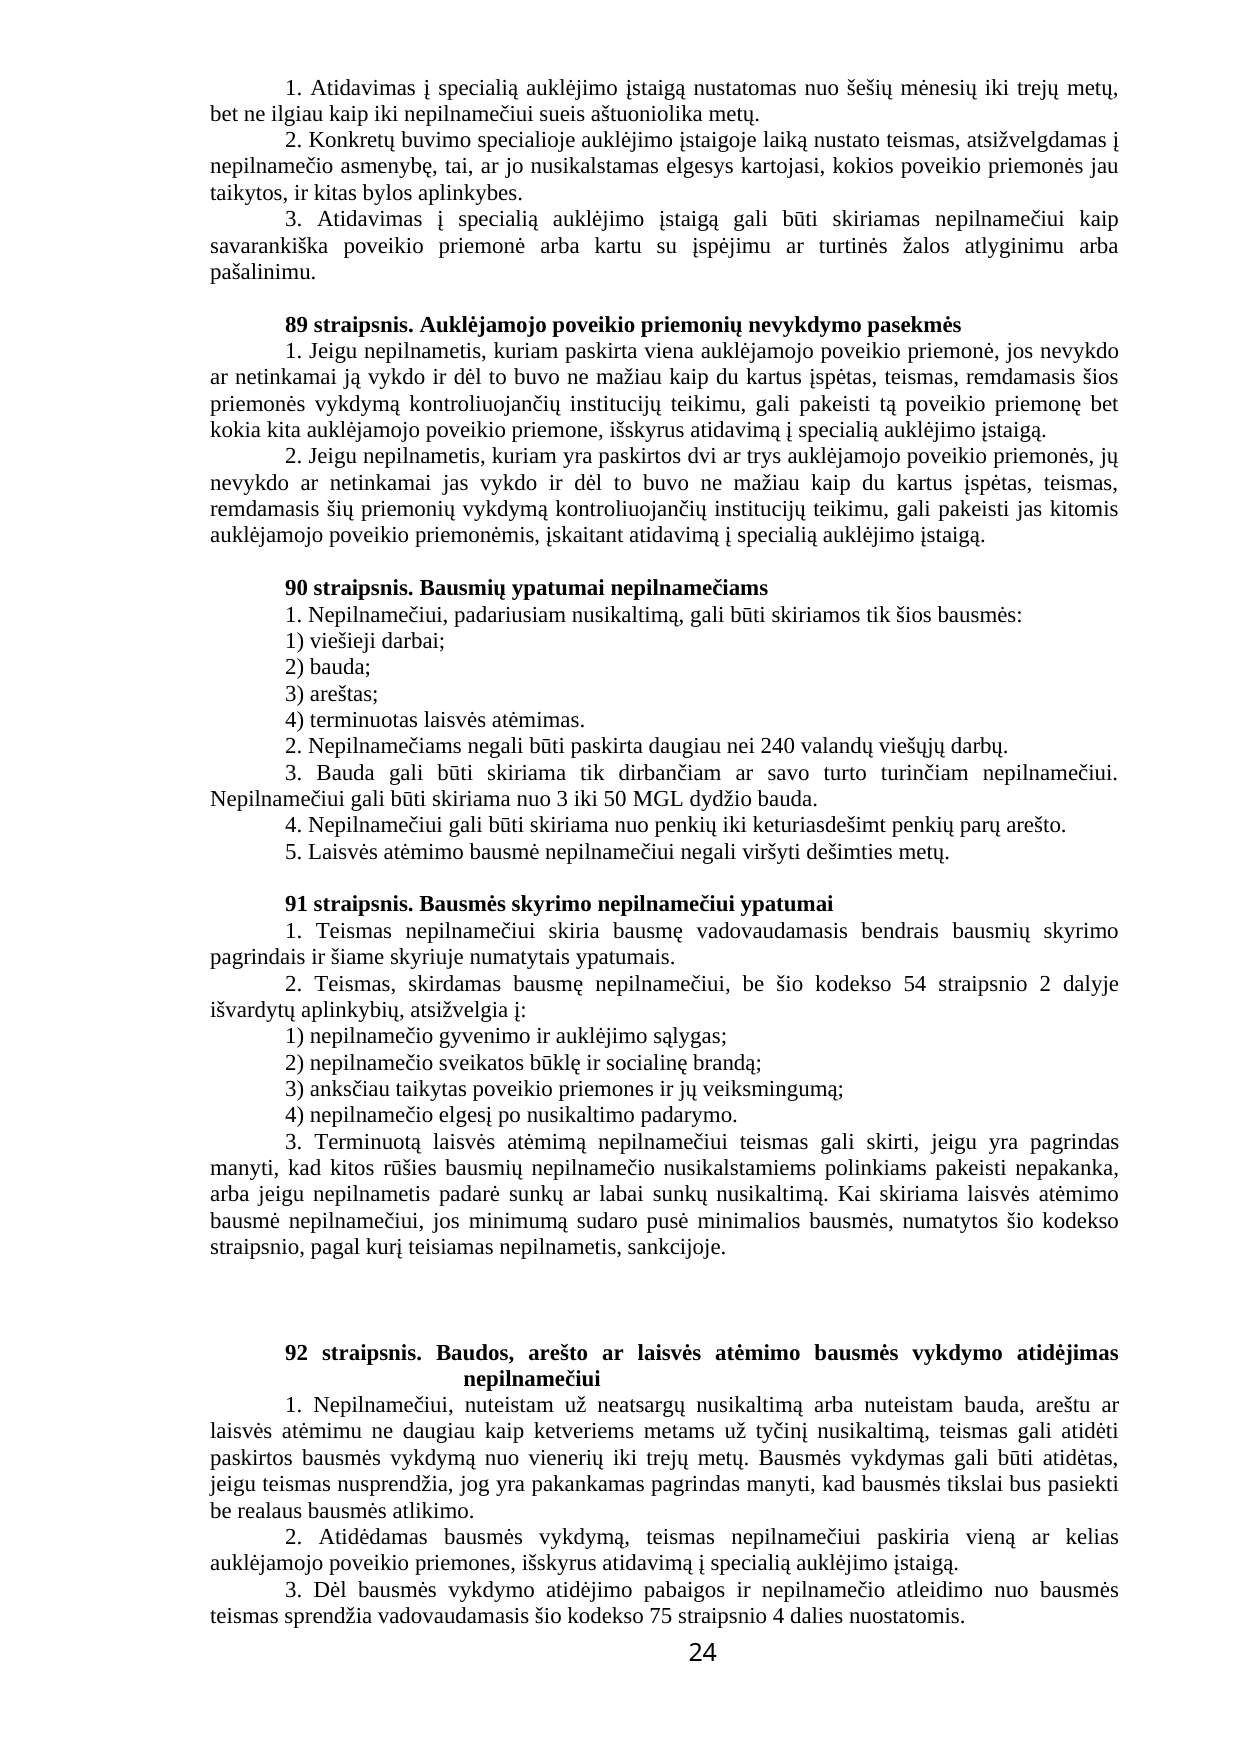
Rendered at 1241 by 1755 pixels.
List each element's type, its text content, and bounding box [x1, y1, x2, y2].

text 3) anksčiau taikytas poveikio priemones ir jų veiksmingumą; [210, 1075, 1120, 1101]
text 92 straipsnis. Baudos, arešto ar laisvės atėmimo bausmės vykdymo atidėjimas nepilnamečiui [285, 1338, 1120, 1391]
text 91 straipsnis. Bausmės skyrimo nepilnamečiui ypatumai [210, 891, 1120, 917]
text 2. Konkretų buvimo specialioje auklėjimo įstaigoje laiką nustato teismas, atsižvelgdamas į nepilnamečio asmenybę, tai, ar jo nusikalstamas elgesys kartojasi, kokios poveikio priemonės jau taikytos, ir kitas bylos aplinkybes. [210, 126, 1120, 205]
text 1. Jeigu nepilnametis, kuriam paskirta viena auklėjamojo poveikio priemonė, jos nevykdo ar netinkamai ją vykdo ir dėl to buvo ne mažiau kaip du kartus įspėtas, teismas, remdamasis šios priemonės vykdymą kontroliuojančių institucijų teikimu, gali pakeisti tą poveikio priemonę bet kokia kita auklėjamojo poveikio priemone, išskyrus atidavimą į specialią auklėjimo įstaigą. [210, 337, 1120, 442]
text 5. Laisvės atėmimo bausmė nepilnamečiui negali viršyti dešimties metų. [210, 838, 1120, 864]
text 4) terminuotas laisvės atėmimas. [210, 706, 1120, 732]
text 1. Teismas nepilnamečiui skiria bausmę vadovaudamasis bendrais bausmių skyrimo pagrindais ir šiame skyriuje numatytais ypatumais. [210, 917, 1120, 969]
text 2) bauda; [210, 653, 1120, 680]
text 3. Bauda gali būti skiriama tik dirbančiam ar savo turto turinčiam nepilnamečiui. Nepilnamečiui gali būti skiriama nuo 3 iki 50 mgl dydžio bauda. [210, 759, 1120, 811]
text 2. Jeigu nepilnametis, kuriam yra paskirtos dvi ar trys auklėjamojo poveikio priemonės, jų nevykdo ar netinkamai jas vykdo ir dėl to buvo ne mažiau kaip du kartus įspėtas, teismas, remdamasis šių priemonių vykdymą kontroliuojančių institucijų teikimu, gali pakeisti jas kitomis auklėjamojo poveikio priemonėmis, įskaitant atidavimą į specialią auklėjimo įstaigą. [210, 442, 1120, 548]
text 3) areštas; [210, 680, 1120, 706]
text 2. Teismas, skirdamas bausmę nepilnamečiui, be šio kodekso 54 straipsnio 2 dalyje išvardytų aplinkybių, atsižvelgia į: [210, 969, 1120, 1022]
text 1) nepilnamečio gyvenimo ir auklėjimo sąlygas; [210, 1022, 1120, 1049]
text 90 straipsnis. Bausmių ypatumai nepilnamečiams [210, 574, 1120, 601]
text 3. Atidavimas į specialią auklėjimo įstaigą gali būti skiriamas nepilnamečiui kaip savarankiška poveikio priemonė arba kartu su įspėjimu ar turtinės žalos atlyginimu arba pašalinimu. [210, 205, 1120, 284]
text 3. Terminuotą laisvės atėmimą nepilnamečiui teismas gali skirti, jeigu yra pagrindas manyti, kad kitos rūšies bausmių nepilnamečio nusikalstamiems polinkiams pakeisti nepakanka, arba jeigu nepilnametis padarė sunkų ar labai sunkų nusikaltimą. Kai skiriama laisvės atėmimo bausmė nepilnamečiui, jos minimumą sudaro pusė minimalios bausmės, numatytos šio kodekso straipsnio, pagal kurį teisiamas nepilnametis, sankcijoje. [210, 1128, 1120, 1259]
text 3. Dėl bausmės vykdymo atidėjimo pabaigos ir nepilnamečio atleidimo nuo bausmės teismas sprendžia vadovaudamasis šio kodekso 75 straipsnio 4 dalies nuostatomis. [210, 1576, 1120, 1628]
text 89 straipsnis. Auklėjamojo poveikio priemonių nevykdymo pasekmės [210, 311, 1120, 337]
text 1) viešieji darbai; [210, 627, 1120, 653]
text 1. Nepilnamečiui, nuteistam už neatsargų nusikaltimą arba nuteistam bauda, areštu ar laisvės atėmimu ne daugiau kaip ketveriems metams už tyčinį nusikaltimą, teismas gali atidėti paskirtos bausmės vykdymą nuo vienerių iki trejų metų. Bausmės vykdymas gali būti atidėtas, jeigu teismas nusprendžia, jog yra pakankamas pagrindas manyti, kad bausmės tikslai bus pasiekti be realaus bausmės atlikimo. [210, 1391, 1120, 1523]
text 1. Nepilnamečiui, padariusiam nusikaltimą, gali būti skiriamos tik šios bausmės: [210, 601, 1120, 627]
text 2. Nepilnamečiams negali būti paskirta daugiau nei 240 valandų viešųjų darbų. [210, 732, 1120, 759]
text 4) nepilnamečio elgesį po nusikaltimo padarymo. [210, 1101, 1120, 1128]
text 2. Atidėdamas bausmės vykdymą, teismas nepilnamečiui paskiria vieną ar kelias auklėjamojo poveikio priemones, išskyrus atidavimą į specialią auklėjimo įstaigą. [210, 1523, 1120, 1576]
text 4. Nepilnamečiui gali būti skiriama nuo penkių iki keturiasdešimt penkių parų arešto. [210, 811, 1120, 838]
text 2) nepilnamečio sveikatos būklę ir socialinę brandą; [210, 1049, 1120, 1075]
text 1. Atidavimas į specialią auklėjimo įstaigą nustatomas nuo šešių mėnesių iki trejų metų, bet ne ilgiau kaip iki nepilnamečiui sueis aštuoniolika metų. [210, 73, 1120, 126]
